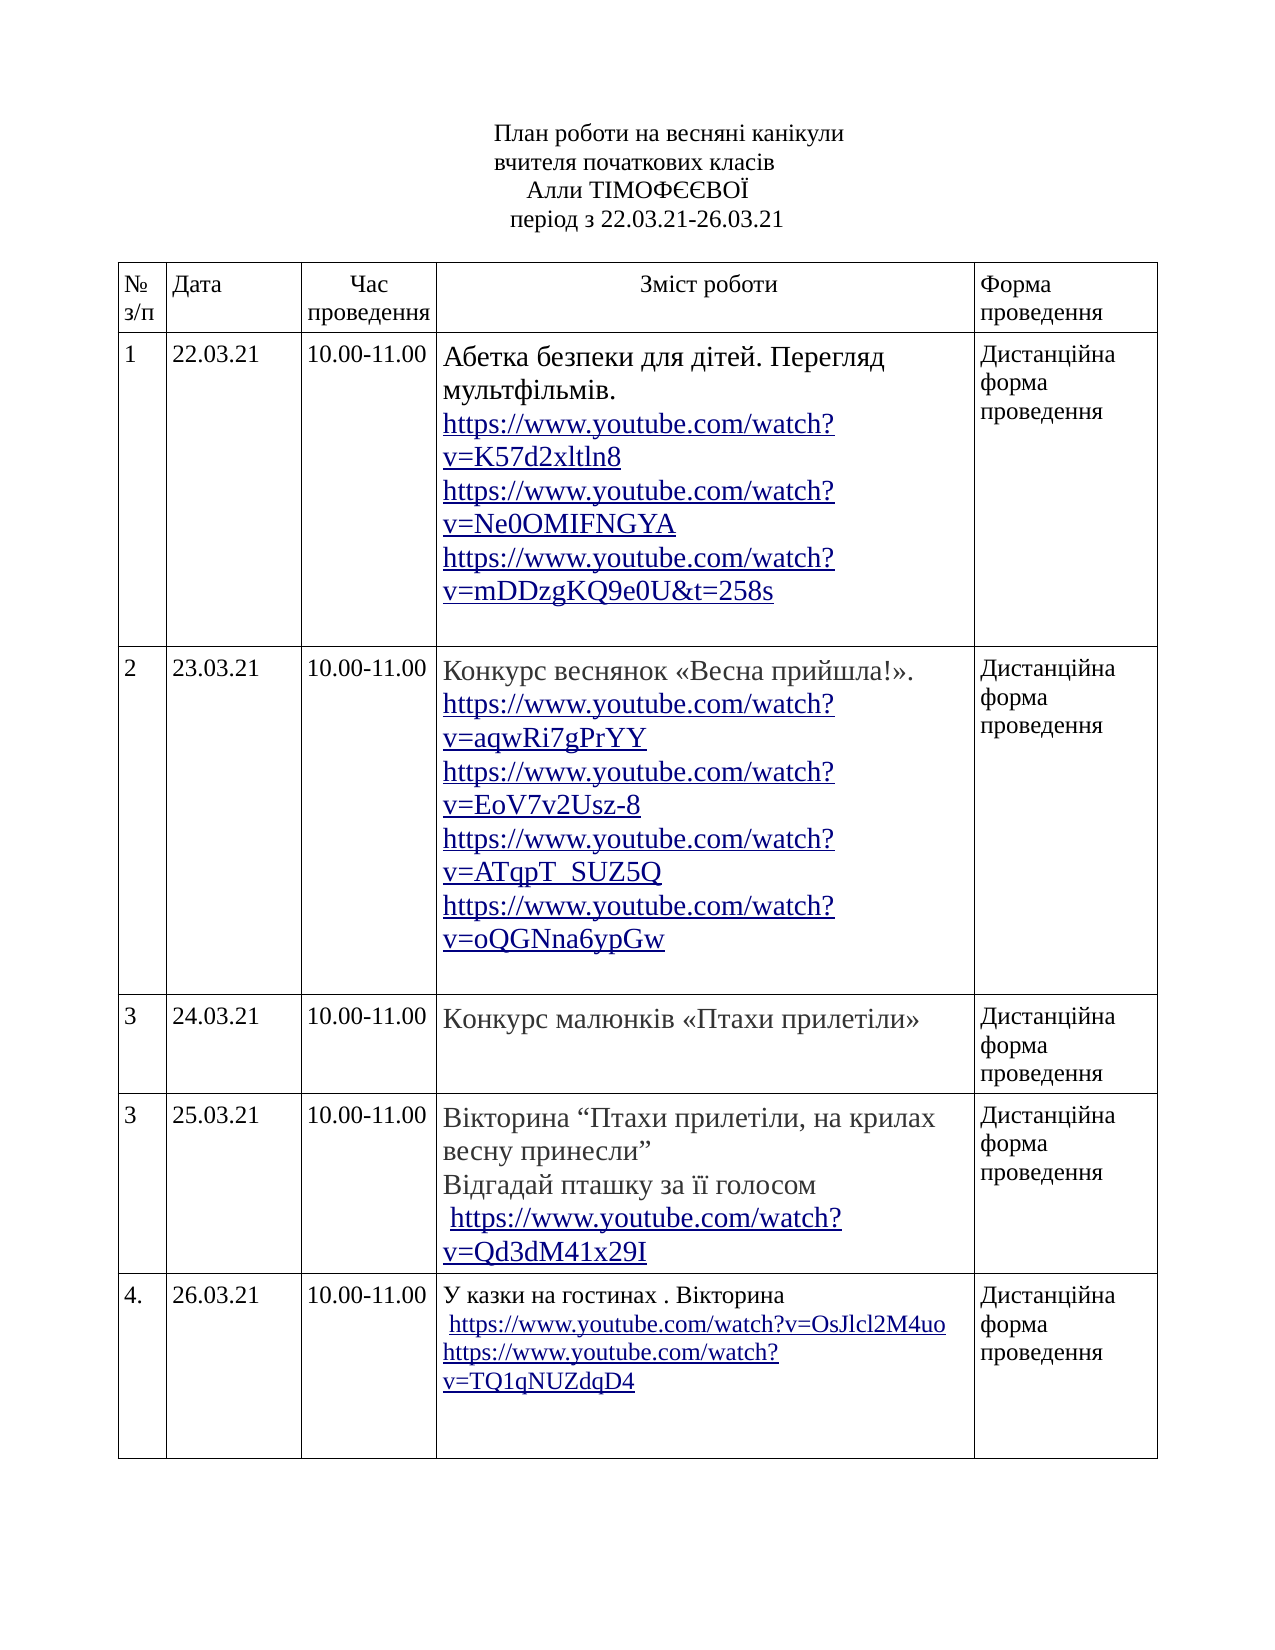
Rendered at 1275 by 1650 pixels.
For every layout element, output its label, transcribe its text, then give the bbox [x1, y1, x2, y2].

table_cell 10.00-11.00 [302, 647, 436, 994]
table_cell 3 [119, 1094, 166, 1273]
text Алли ТІМОФЄЄВОЇ [118, 176, 1157, 204]
table_cell Конкурс веснянок «Весна прийшла!». https://www.youtube.com/watch?v=aqwRi7gPrYY https://www.youtube.com/watch?v=EoV7v2Usz-8 https://www.youtube.com/watch?v=ATqpT_SUZ5Q https://www.youtube.com/watch?v=oQGNna6ypGw [437, 647, 974, 994]
table_cell Вікторина “Птахи прилетіли, на крилах весну принесли” Відгадай пташку за її голосом https://www.youtube.com/watch?v=Qd3dM41x29I [437, 1094, 974, 1273]
table_cell 22.03.21 [167, 333, 301, 646]
table_cell Абетка безпеки для дітей. Перегляд мультфільмів. https://www.youtube.com/watch?v=K57d2xltln8 https://www.youtube.com/watch?v=Ne0OMIFNGYA https://www.youtube.com/watch?v=mDDzgKQ9e0U&t=258s [437, 333, 974, 646]
table_cell Дистанційна форма проведення [975, 1274, 1157, 1458]
table_header Форма проведення [975, 263, 1157, 332]
table_cell 10.00-11.00 [302, 995, 436, 1093]
table_header Час проведення [302, 263, 436, 332]
table_cell 4. [119, 1274, 166, 1458]
text період з 22.03.21-26.03.21 [118, 204, 1157, 233]
table_header Зміст роботи [437, 263, 974, 332]
table_cell 25.03.21 [167, 1094, 301, 1273]
table_cell 10.00-11.00 [302, 333, 436, 646]
table_cell 3 [119, 995, 166, 1093]
table_cell 23.03.21 [167, 647, 301, 994]
table_cell Дистанційна форма проведення [975, 995, 1157, 1093]
text вчителя початкових класів [118, 147, 1157, 176]
table_header Дата [167, 263, 301, 332]
table_cell 26.03.21 [167, 1274, 301, 1458]
table_cell Дистанційна форма проведення [975, 333, 1157, 646]
text План роботи на весняні канікули [118, 118, 1157, 147]
table_header № з/п [119, 263, 166, 332]
table_cell 10.00-11.00 [302, 1274, 436, 1458]
table_cell 24.03.21 [167, 995, 301, 1093]
table_cell Дистанційна форма проведення [975, 647, 1157, 994]
table_cell 10.00-11.00 [302, 1094, 436, 1273]
table_cell 1 [119, 333, 166, 646]
table_cell Дистанційна форма проведення [975, 1094, 1157, 1273]
table_cell 2 [119, 647, 166, 994]
table_cell Конкурс малюнків «Птахи прилетіли» [437, 995, 974, 1093]
table_cell У казки на гостинах . Вікторина https://www.youtube.com/watch?v=OsJlcl2M4uo https://www.youtube.com/watch?v=TQ1qNUZdqD4 [437, 1274, 974, 1458]
